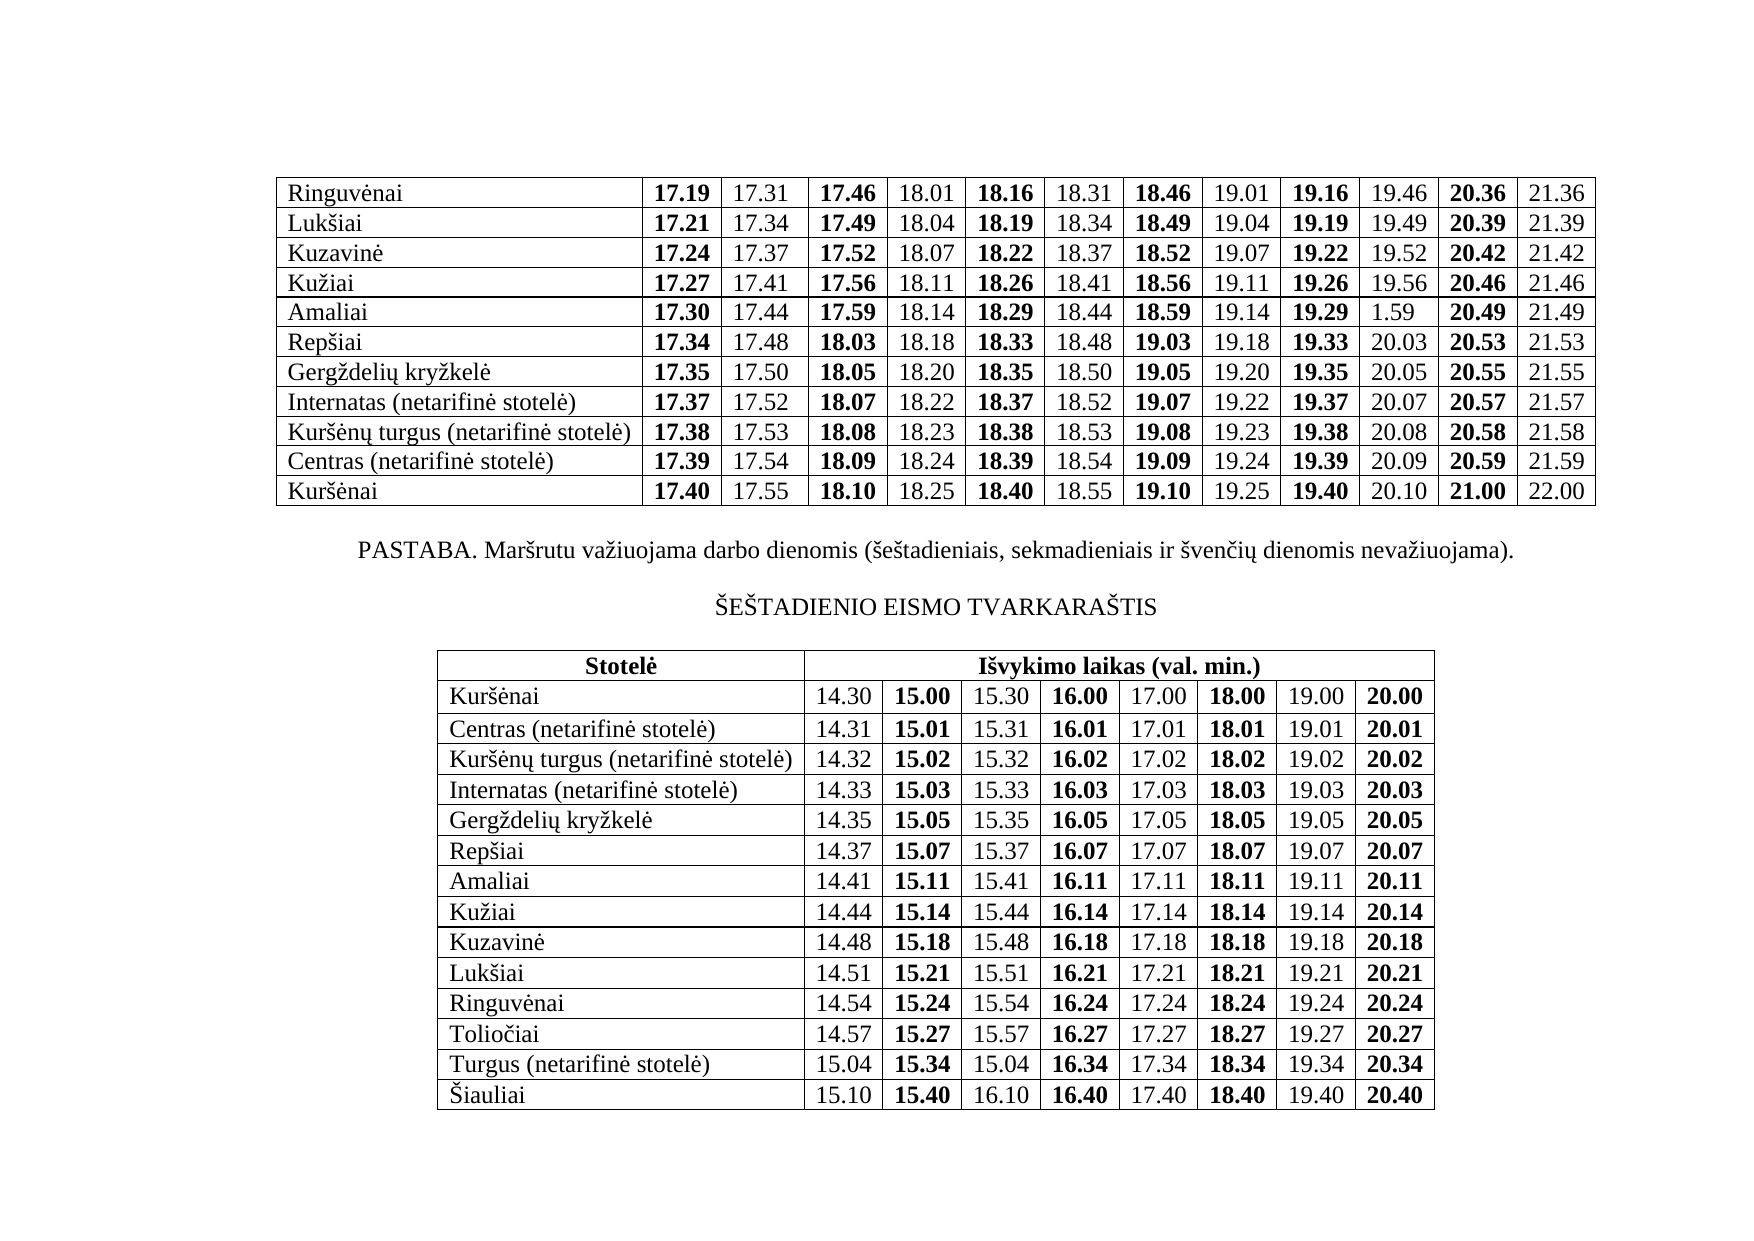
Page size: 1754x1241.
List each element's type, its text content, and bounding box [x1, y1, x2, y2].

table_cell 21.59 [1518, 446, 1595, 475]
table_cell 19.37 [1281, 387, 1359, 416]
table_cell 18.31 [1045, 178, 1123, 207]
table_cell 20.40 [1356, 1080, 1434, 1109]
table_cell 19.16 [1281, 178, 1359, 207]
table_cell 17.27 [1120, 1019, 1197, 1048]
table_cell 18.34 [1045, 208, 1123, 237]
table_cell 18.59 [1124, 298, 1202, 326]
table_cell 17.14 [1120, 897, 1197, 926]
table_cell 20.42 [1439, 238, 1517, 267]
table_cell 18.52 [1045, 387, 1123, 416]
table_cell 16.21 [1041, 958, 1119, 987]
table_cell 18.53 [1045, 417, 1123, 445]
table_cell 20.05 [1356, 805, 1434, 835]
table_cell Kužiai [277, 268, 642, 296]
table_cell 20.49 [1439, 298, 1517, 326]
table_cell 16.40 [1041, 1080, 1119, 1109]
table_cell 14.35 [805, 805, 882, 835]
table_cell 17.21 [643, 208, 721, 237]
table_cell Kužiai [438, 897, 804, 926]
table_cell 21.42 [1518, 238, 1595, 267]
table_cell 20.11 [1356, 866, 1434, 896]
table_cell Internatas (netarifinė stotelė) [438, 775, 804, 804]
table_cell Kuršėnų turgus (netarifinė stotelė) [438, 744, 804, 774]
table_cell Lukšiai [438, 958, 804, 987]
table_cell Gergždelių kryžkelė [277, 357, 642, 386]
table_cell 18.10 [809, 476, 887, 505]
table_header Išvykimo laikas (val. min.) [805, 651, 1434, 680]
table_cell 17.39 [643, 446, 721, 475]
table_cell 18.40 [966, 476, 1044, 505]
table_cell 14.44 [805, 897, 882, 926]
table_cell 14.37 [805, 836, 882, 865]
table_cell 17.50 [722, 357, 808, 386]
table_cell 17.03 [1120, 775, 1197, 804]
table_cell 18.25 [888, 476, 965, 505]
table_cell 19.08 [1124, 417, 1202, 445]
table_cell 17.34 [643, 327, 721, 356]
table_cell Šiauliai [438, 1080, 804, 1109]
table_cell 17.01 [1120, 714, 1197, 743]
table_cell 17.00 [1120, 681, 1197, 713]
table_cell 15.48 [962, 928, 1040, 957]
table_cell 19.18 [1277, 928, 1355, 957]
table_cell 20.24 [1356, 989, 1434, 1018]
table_cell 17.52 [809, 238, 887, 267]
table_cell 17.53 [722, 417, 808, 445]
table_cell 14.32 [805, 744, 882, 774]
table_cell 19.24 [1203, 446, 1280, 475]
table_cell 16.00 [1041, 681, 1119, 713]
table_cell 21.00 [1439, 476, 1517, 505]
table_cell 20.59 [1439, 446, 1517, 475]
table_cell 18.16 [966, 178, 1044, 207]
table_cell 20.34 [1356, 1050, 1434, 1079]
table_cell 19.22 [1281, 238, 1359, 267]
table_cell 15.10 [805, 1080, 882, 1109]
table_cell 20.07 [1356, 836, 1434, 865]
table_cell 17.52 [722, 387, 808, 416]
table_cell 18.41 [1045, 268, 1123, 296]
table_cell 16.03 [1041, 775, 1119, 804]
table_cell 18.27 [1198, 1019, 1276, 1048]
table_cell 16.07 [1041, 836, 1119, 865]
table_cell 17.34 [722, 208, 808, 237]
table_cell 20.57 [1439, 387, 1517, 416]
table_cell 17.24 [643, 238, 721, 267]
table_cell 18.44 [1045, 298, 1123, 326]
table_cell 15.37 [962, 836, 1040, 865]
table_cell 19.40 [1277, 1080, 1355, 1109]
table_cell 18.19 [966, 208, 1044, 237]
table_cell 18.21 [1198, 958, 1276, 987]
table_cell 15.00 [883, 681, 961, 713]
table_cell 19.22 [1203, 387, 1280, 416]
table_cell 19.04 [1203, 208, 1280, 237]
table_cell Kuzavinė [277, 238, 642, 267]
table_cell 19.35 [1281, 357, 1359, 386]
table_cell 18.07 [888, 238, 965, 267]
table_cell 19.49 [1360, 208, 1438, 237]
table_cell 19.29 [1281, 298, 1359, 326]
table_cell 15.54 [962, 989, 1040, 1018]
table_cell Toliočiai [438, 1019, 804, 1048]
table_cell Repšiai [438, 836, 804, 865]
table_cell 20.53 [1439, 327, 1517, 356]
table_cell 15.01 [883, 714, 961, 743]
table_cell 21.55 [1518, 357, 1595, 386]
table_cell 17.46 [809, 178, 887, 207]
table_cell Kuršėnai [277, 476, 642, 505]
table_cell 15.04 [805, 1050, 882, 1079]
table_cell 18.09 [809, 446, 887, 475]
table_cell 15.30 [962, 681, 1040, 713]
table_cell 19.21 [1277, 958, 1355, 987]
text PASTABA. Maršrutu važiuojama darbo dienomis (šeštadieniais, sekmadieniais ir švenčių dienomis nevažiuojama). [177, 535, 1695, 563]
table_cell 18.49 [1124, 208, 1202, 237]
table_cell 18.38 [966, 417, 1044, 445]
table_cell 20.46 [1439, 268, 1517, 296]
table_cell 18.50 [1045, 357, 1123, 386]
table_cell 17.44 [722, 298, 808, 326]
table_cell 19.19 [1281, 208, 1359, 237]
table_cell 18.46 [1124, 178, 1202, 207]
table_cell 18.37 [1045, 238, 1123, 267]
table_cell 15.11 [883, 866, 961, 896]
table_cell 16.24 [1041, 989, 1119, 1018]
table_cell 15.14 [883, 897, 961, 926]
table_cell 14.57 [805, 1019, 882, 1048]
table_cell 18.29 [966, 298, 1044, 326]
table_cell 17.31 [722, 178, 808, 207]
table_cell Kuršėnų turgus (netarifinė stotelė) [277, 417, 642, 445]
table_cell 19.07 [1124, 387, 1202, 416]
table_cell 19.01 [1277, 714, 1355, 743]
table_cell 19.02 [1277, 744, 1355, 774]
table_cell 19.07 [1203, 238, 1280, 267]
table_cell 17.40 [1120, 1080, 1197, 1109]
table_cell 20.05 [1360, 357, 1438, 386]
table_cell 19.18 [1203, 327, 1280, 356]
table_cell 17.54 [722, 446, 808, 475]
table_cell 17.30 [643, 298, 721, 326]
table_cell 18.05 [809, 357, 887, 386]
table_cell 16.18 [1041, 928, 1119, 957]
table_cell Amaliai [277, 298, 642, 326]
table_cell 18.07 [809, 387, 887, 416]
table_cell 18.40 [1198, 1080, 1276, 1109]
table_cell 18.37 [966, 387, 1044, 416]
table_cell 17.18 [1120, 928, 1197, 957]
table_cell 18.24 [1198, 989, 1276, 1018]
table_cell 15.27 [883, 1019, 961, 1048]
table_cell 20.09 [1360, 446, 1438, 475]
table_cell 17.49 [809, 208, 887, 237]
table_cell Kuršėnai [438, 681, 804, 713]
table_cell 18.01 [1198, 714, 1276, 743]
table_cell 21.36 [1518, 178, 1595, 207]
table_cell 19.39 [1281, 446, 1359, 475]
table_cell 20.21 [1356, 958, 1434, 987]
table_cell 20.10 [1360, 476, 1438, 505]
table_cell 17.07 [1120, 836, 1197, 865]
table_cell 15.40 [883, 1080, 961, 1109]
table_cell 15.05 [883, 805, 961, 835]
table_cell 17.37 [643, 387, 721, 416]
table_cell 16.34 [1041, 1050, 1119, 1079]
table_cell 15.51 [962, 958, 1040, 987]
table_cell 15.44 [962, 897, 1040, 926]
table_cell 17.11 [1120, 866, 1197, 896]
table_cell 19.27 [1277, 1019, 1355, 1048]
table_cell Gergždelių kryžkelė [438, 805, 804, 835]
table_cell 20.03 [1360, 327, 1438, 356]
table_cell 17.35 [643, 357, 721, 386]
table_cell 20.14 [1356, 897, 1434, 926]
table_cell 14.48 [805, 928, 882, 957]
table_cell 20.18 [1356, 928, 1434, 957]
table_cell 17.40 [643, 476, 721, 505]
table_cell Repšiai [277, 327, 642, 356]
table_cell 18.03 [809, 327, 887, 356]
table_cell 18.07 [1198, 836, 1276, 865]
table_cell 19.14 [1203, 298, 1280, 326]
table_cell 19.34 [1277, 1050, 1355, 1079]
table_cell 15.41 [962, 866, 1040, 896]
table_cell 19.09 [1124, 446, 1202, 475]
table_cell 19.40 [1281, 476, 1359, 505]
table_cell Turgus (netarifinė stotelė) [438, 1050, 804, 1079]
table_cell 17.34 [1120, 1050, 1197, 1079]
table_cell 15.35 [962, 805, 1040, 835]
table_cell 19.46 [1360, 178, 1438, 207]
table_cell 18.22 [888, 387, 965, 416]
table_cell 21.49 [1518, 298, 1595, 326]
table_cell 16.10 [962, 1080, 1040, 1109]
table_cell 14.30 [805, 681, 882, 713]
table_cell Ringuvėnai [438, 989, 804, 1018]
table_cell 17.19 [643, 178, 721, 207]
table_cell 16.14 [1041, 897, 1119, 926]
table_cell 19.03 [1277, 775, 1355, 804]
table_header Stotelė [438, 651, 804, 680]
table_cell 18.01 [888, 178, 965, 207]
table_cell 18.14 [1198, 897, 1276, 926]
table_cell 19.52 [1360, 238, 1438, 267]
table_cell 19.05 [1124, 357, 1202, 386]
table_cell 15.02 [883, 744, 961, 774]
table_cell 18.35 [966, 357, 1044, 386]
table_cell 19.56 [1360, 268, 1438, 296]
table_cell 15.57 [962, 1019, 1040, 1048]
table_cell 17.37 [722, 238, 808, 267]
table_cell 21.57 [1518, 387, 1595, 416]
table_cell 15.33 [962, 775, 1040, 804]
table_cell 19.11 [1203, 268, 1280, 296]
table_cell 19.03 [1124, 327, 1202, 356]
table_cell 18.11 [888, 268, 965, 296]
table_cell 19.01 [1203, 178, 1280, 207]
table_cell 14.51 [805, 958, 882, 987]
table_cell 21.53 [1518, 327, 1595, 356]
table_cell 18.18 [1198, 928, 1276, 957]
table_cell 14.54 [805, 989, 882, 1018]
table_cell 14.33 [805, 775, 882, 804]
table_cell 20.07 [1360, 387, 1438, 416]
table_cell 15.07 [883, 836, 961, 865]
table_cell 20.58 [1439, 417, 1517, 445]
table_cell 1.59 [1360, 298, 1438, 326]
table_cell 21.58 [1518, 417, 1595, 445]
table_cell 20.55 [1439, 357, 1517, 386]
table_cell 16.05 [1041, 805, 1119, 835]
table_cell 20.36 [1439, 178, 1517, 207]
table_cell 18.26 [966, 268, 1044, 296]
table_cell 18.39 [966, 446, 1044, 475]
table_cell 14.31 [805, 714, 882, 743]
table_cell 19.14 [1277, 897, 1355, 926]
table_cell 18.52 [1124, 238, 1202, 267]
table_cell 19.20 [1203, 357, 1280, 386]
table_cell 15.34 [883, 1050, 961, 1079]
table_cell 19.26 [1281, 268, 1359, 296]
table_cell 22.00 [1518, 476, 1595, 505]
text ŠEŠTADIENIO EISMO TVARKARAŠTIS [177, 592, 1695, 621]
table_cell 18.48 [1045, 327, 1123, 356]
table_cell 17.38 [643, 417, 721, 445]
table_cell 18.56 [1124, 268, 1202, 296]
table_cell 21.46 [1518, 268, 1595, 296]
table_cell 16.01 [1041, 714, 1119, 743]
table_cell 19.07 [1277, 836, 1355, 865]
table_cell 19.24 [1277, 989, 1355, 1018]
table_cell 20.27 [1356, 1019, 1434, 1048]
table_cell 20.02 [1356, 744, 1434, 774]
table_cell Kuzavinė [438, 928, 804, 957]
table_cell 18.33 [966, 327, 1044, 356]
table_cell 19.38 [1281, 417, 1359, 445]
table_cell 17.24 [1120, 989, 1197, 1018]
table_cell Centras (netarifinė stotelė) [438, 714, 804, 743]
table_cell 19.11 [1277, 866, 1355, 896]
table_cell 18.23 [888, 417, 965, 445]
table_cell Ringuvėnai [277, 178, 642, 207]
table_cell 17.56 [809, 268, 887, 296]
table_cell 15.03 [883, 775, 961, 804]
table_cell 17.02 [1120, 744, 1197, 774]
table_cell Centras (netarifinė stotelė) [277, 446, 642, 475]
table_cell 17.59 [809, 298, 887, 326]
table_cell 14.41 [805, 866, 882, 896]
table_cell 17.27 [643, 268, 721, 296]
table_cell 17.21 [1120, 958, 1197, 987]
table_cell 18.24 [888, 446, 965, 475]
table_cell 20.39 [1439, 208, 1517, 237]
table_cell Internatas (netarifinė stotelė) [277, 387, 642, 416]
table_cell 19.00 [1277, 681, 1355, 713]
table_cell 18.20 [888, 357, 965, 386]
table_cell 18.55 [1045, 476, 1123, 505]
table_cell 15.21 [883, 958, 961, 987]
table_cell Lukšiai [277, 208, 642, 237]
table_cell 15.04 [962, 1050, 1040, 1079]
table_cell 20.03 [1356, 775, 1434, 804]
table_cell 18.03 [1198, 775, 1276, 804]
table_cell 18.54 [1045, 446, 1123, 475]
table_cell 18.11 [1198, 866, 1276, 896]
table_cell 20.08 [1360, 417, 1438, 445]
table_cell 16.11 [1041, 866, 1119, 896]
table_cell 15.24 [883, 989, 961, 1018]
table_cell 17.41 [722, 268, 808, 296]
table_cell 18.14 [888, 298, 965, 326]
table_cell 21.39 [1518, 208, 1595, 237]
table_cell 15.32 [962, 744, 1040, 774]
table_cell 18.04 [888, 208, 965, 237]
table_cell 19.10 [1124, 476, 1202, 505]
table_cell 18.22 [966, 238, 1044, 267]
table_cell 17.48 [722, 327, 808, 356]
table_cell 15.18 [883, 928, 961, 957]
table_cell 18.00 [1198, 681, 1276, 713]
table_cell 18.08 [809, 417, 887, 445]
table_cell 20.00 [1356, 681, 1434, 713]
table_cell 18.02 [1198, 744, 1276, 774]
table_cell 19.25 [1203, 476, 1280, 505]
table_cell 18.05 [1198, 805, 1276, 835]
table_cell 15.31 [962, 714, 1040, 743]
table_cell 17.55 [722, 476, 808, 505]
table_cell 18.18 [888, 327, 965, 356]
table_cell Amaliai [438, 866, 804, 896]
table_cell 16.27 [1041, 1019, 1119, 1048]
table_cell 16.02 [1041, 744, 1119, 774]
table_cell 19.33 [1281, 327, 1359, 356]
table_cell 19.05 [1277, 805, 1355, 835]
table_cell 18.34 [1198, 1050, 1276, 1079]
table_cell 17.05 [1120, 805, 1197, 835]
table_cell 19.23 [1203, 417, 1280, 445]
table_cell 20.01 [1356, 714, 1434, 743]
